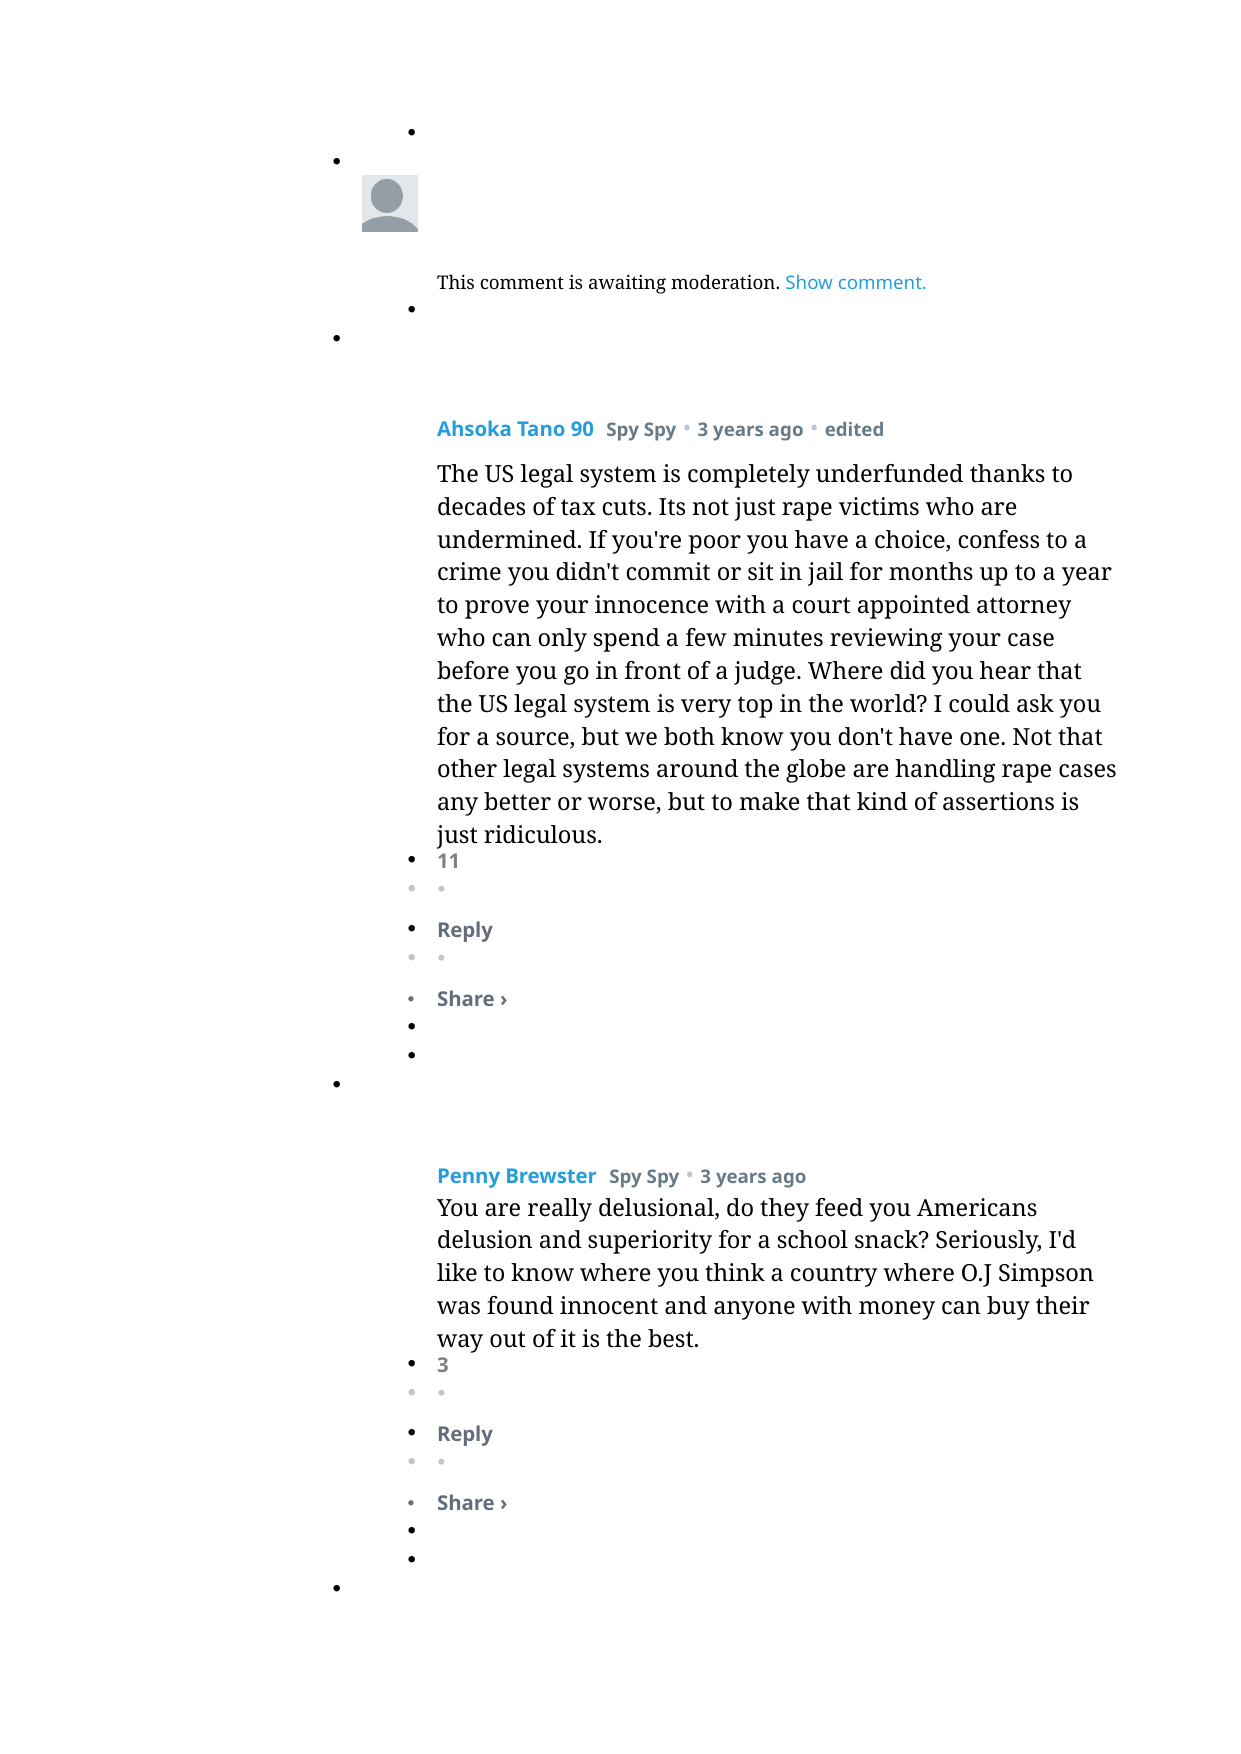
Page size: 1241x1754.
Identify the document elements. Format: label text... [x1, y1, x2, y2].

list Reply [437, 915, 1111, 943]
list 3 [437, 1354, 1111, 1378]
list Penny Brewster Spy Spy • 3 years ago [437, 1158, 1122, 1190]
picture [361, 175, 419, 232]
list Share › [437, 985, 1122, 1012]
list • [437, 874, 1111, 902]
list You are really delusional, do they feed you Americans delusion and superiority for a school snack? Seriously, I'd like to know where you think a country where O.J Simpson was found innocent and anyone with money can buy their way out of it is the best. [437, 1190, 1122, 1354]
list This comment is awaiting moderation. Show comment. [437, 269, 1122, 295]
list Reply [437, 1419, 1111, 1447]
list • [437, 1447, 1111, 1476]
list 11 [437, 850, 1111, 874]
list The US legal system is completely underfunded thanks to decades of tax cuts. Its not just rape victims who are undermined. If you're poor you have a choice, confess to a crime you didn't commit or sit in jail for months up to a year to prove your innocence with a court appointed attorney who can only spend a few minutes reviewing your case before you go in front of a judge. Where did you hear that the US legal system is very top in the world? I could ask you for a source, but we both know you don't have one. Not that other legal systems around the globe are handling rape cases any better or worse, but to make that kind of assertions is just ridiculous. [437, 456, 1122, 850]
list Share › [437, 1489, 1122, 1516]
list • [437, 943, 1111, 972]
list Ahsoka Tano 90 Spy Spy • 3 years ago • edited [437, 412, 1122, 444]
list • [437, 1378, 1111, 1406]
